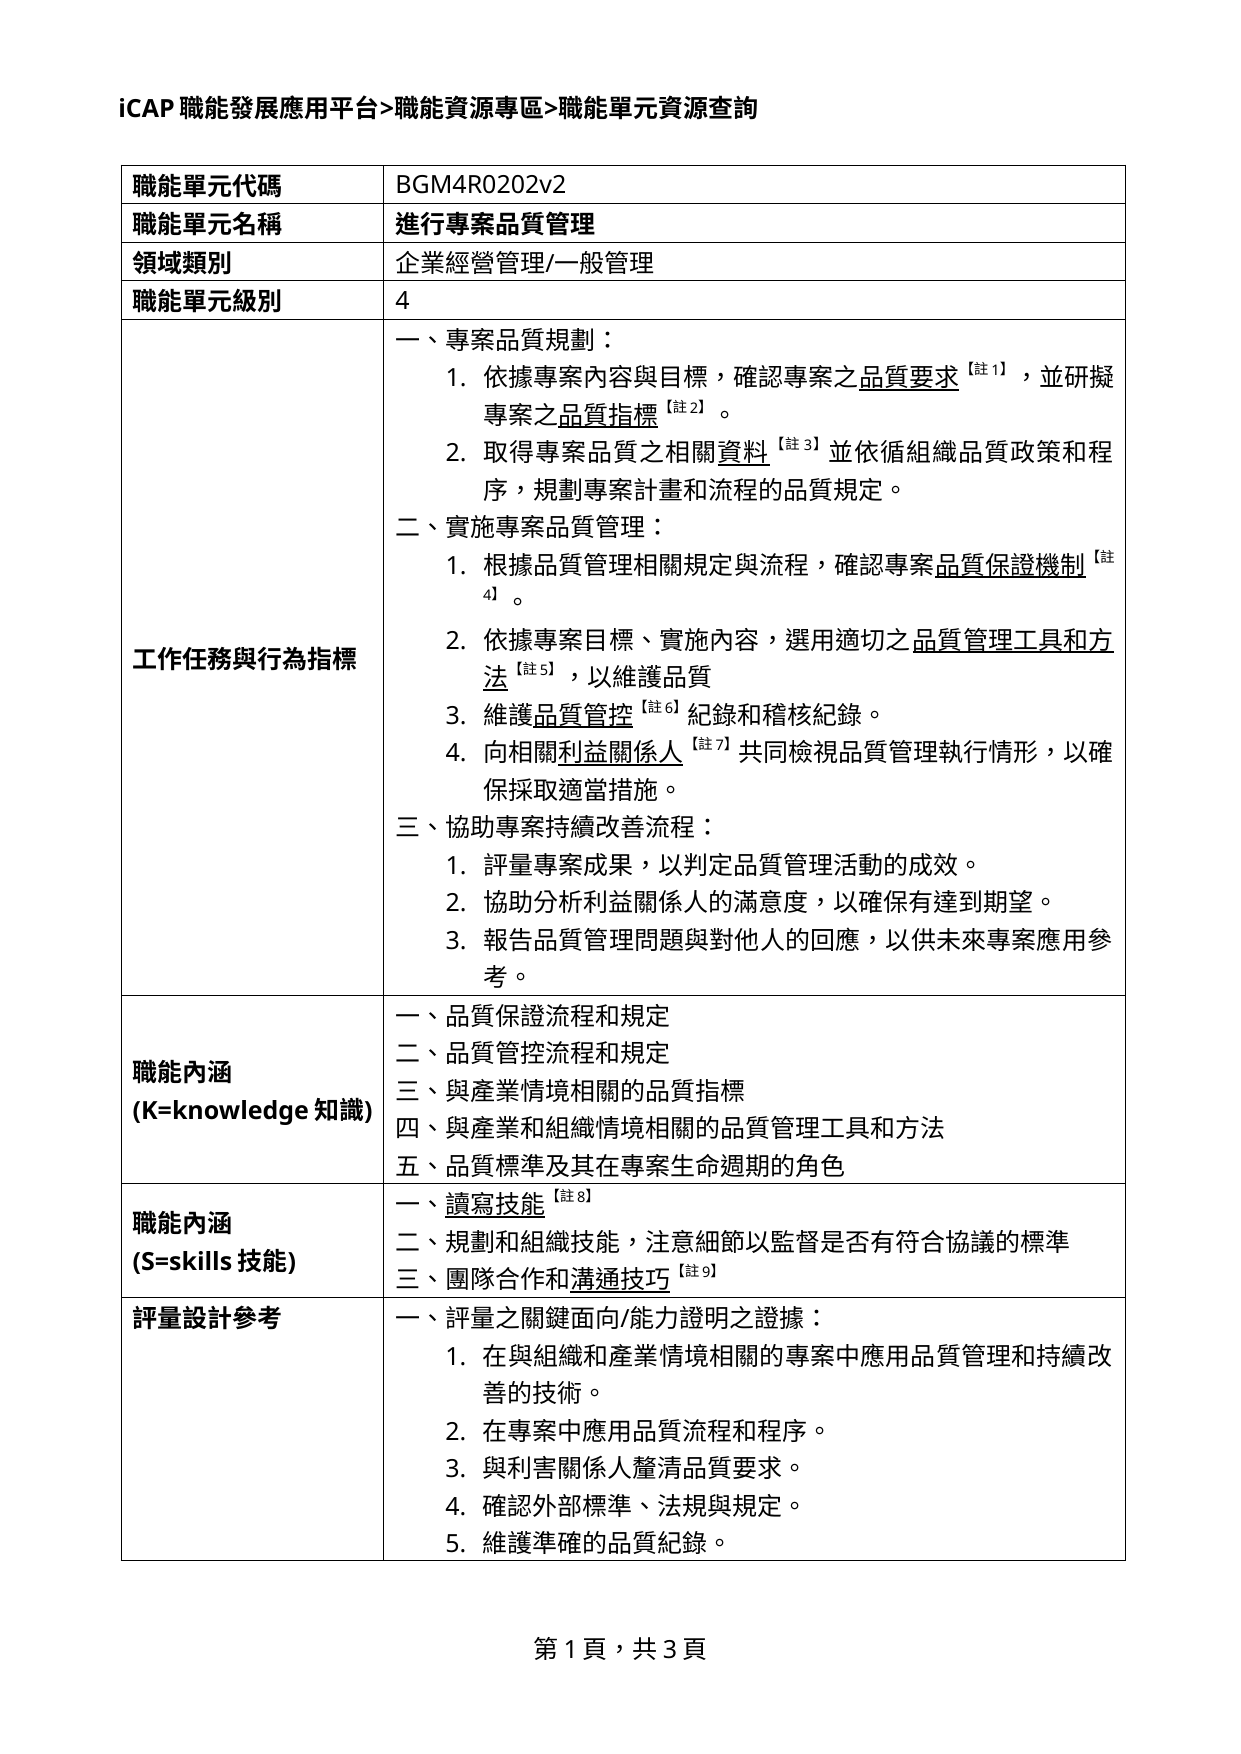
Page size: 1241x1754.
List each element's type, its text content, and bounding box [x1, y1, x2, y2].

table_cell 品質保證流程和規定 品質管控流程和規定 與產業情境相關的品質指標 與產業和組織情境相關的品質管理工具和方法 品質標準及其在專案生命週期的角色 [384, 996, 1125, 1183]
table_cell 職能單元級別 [122, 281, 383, 319]
table_cell 4 [384, 281, 1125, 319]
table_cell 進行專案品質管理 [384, 204, 1125, 242]
table_cell 專案品質規劃： 依據專案內容與目標，確認專案之品質要求【註1】，並研擬專案之品質指標【註2】。 取得專案品質之相關資料【註3】並依循組織品質政策和程序，規劃專案計畫和流程的品質規定。 實施專案品質管理： 根據品質管理相關規定與流程，確認專案品質保證機制【註4】。 依據專案目標、實施內容，選用適切之品質管理工具和方法【註5】，以維護品質 維護品質管控【註6】紀錄和稽核紀錄。 向相關利益關係人【註7】共同檢視品質管理執行情形，以確保採取適當措施。 協助專案持續改善流程： 評量專案成果，以判定品質管理活動的成效。 協助分析利益關係人的滿意度，以確保有達到期望。 報告品質管理問題與對他人的回應，以供未來專案應用參考。 [384, 320, 1125, 995]
table_header BGM4R0202v2 [384, 166, 1125, 203]
table_cell 職能內涵 (K=knowledge知識) [122, 996, 383, 1183]
table_cell 評量之關鍵面向/能力證明之證據： 在與組織和產業情境相關的專案中應用品質管理和持續改善的技術。 在專案中應用品質流程和程序。 與利害關係人釐清品質要求。 確認外部標準、法規與規定。 維護準確的品質紀錄。 評量所需情境與特定資源： 做為品質管理的專案文件範本。 專案紀錄。 評量方法： 綜合審查受評者提供的績效證據及第三方提供的工作表現報告之整體報告，其內容包括如下： 進行口頭或書面提問，以評量受評者對管理專案品質的策略及不同情境下的應用的了解程度。 分析受評者在處理專案品質管理問題的案例研究和情境下所做出的應對。 評量受評者所記錄和維護的紀錄。 評估專案活動和產品績效的紀錄結果。 評估品質成效的缺失報告。 【註】本單元可與其他相近領域類別單元進行整體評量。 [384, 1298, 1125, 1560]
table_header 職能單元代碼 [122, 166, 383, 203]
table_cell 評量設計參考 [122, 1298, 383, 1560]
table_cell 領域類別 [122, 243, 383, 280]
table_cell 職能單元名稱 [122, 204, 383, 242]
table_cell 讀寫技能【註8】 規劃和組織技能，注意細節以監督是否有符合協議的標準 團隊合作和溝通技巧【註9】 [384, 1184, 1125, 1297]
table_cell 企業經營管理/一般管理 [384, 243, 1125, 280]
table_cell 工作任務與行為指標 [122, 320, 383, 995]
table_cell 職能內涵 (S=skills技能) [122, 1184, 383, 1297]
